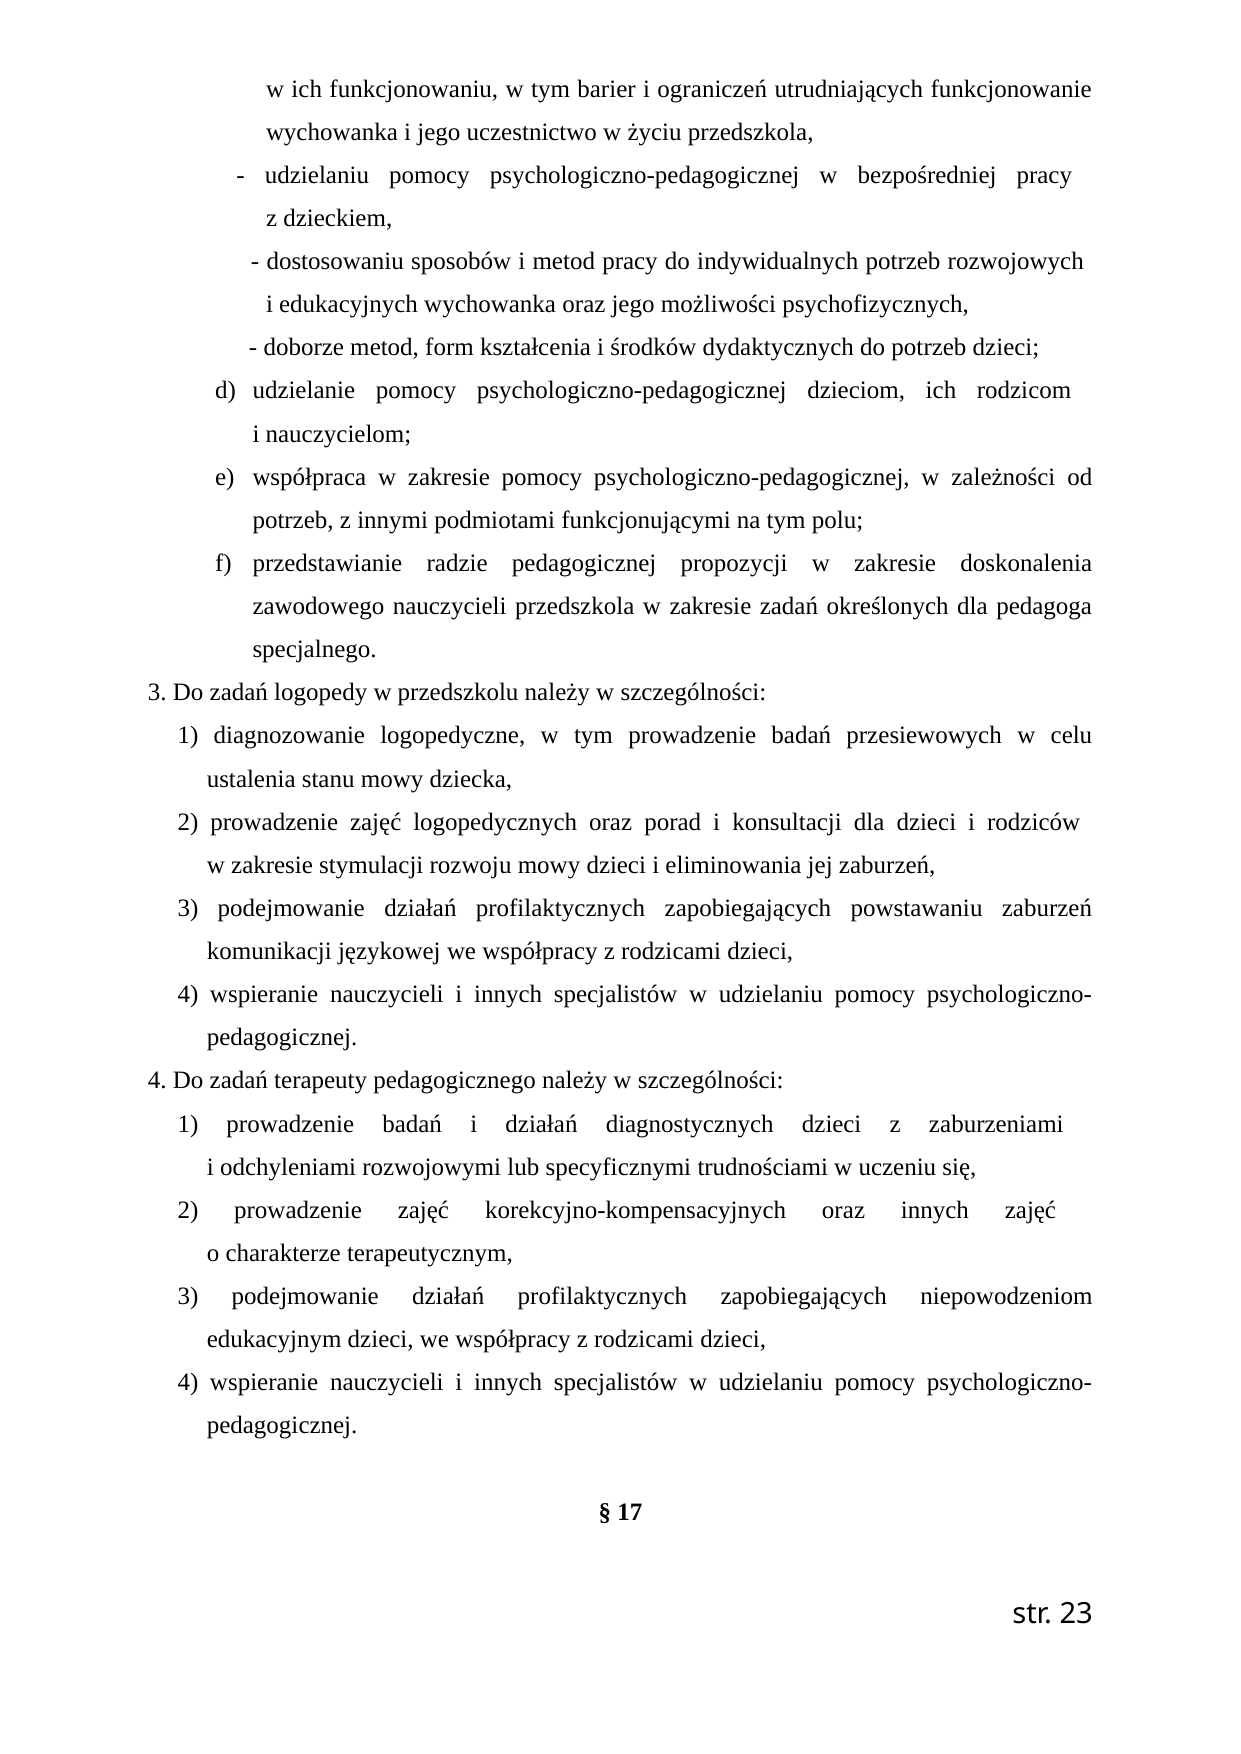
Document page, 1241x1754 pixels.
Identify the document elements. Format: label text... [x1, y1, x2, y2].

text § 17 [148, 1497, 1093, 1526]
list 1) prowadzenie badań i działań diagnostycznych dzieci z zaburzeniami i odchyleniami rozwojowymi lub specyficznymi trudnościami w uczeniu się, [177, 1109, 1093, 1181]
list 3. Do zadań logopedy w przedszkolu należy w szczególności: [148, 677, 1093, 706]
list 4. Do zadań terapeuty pedagogicznego należy w szczególności: [148, 1066, 1093, 1094]
list współpraca w zakresie pomocy psychologiczno-pedagogicznej, w zależności od potrzeb, z innymi podmiotami funkcjonującymi na tym polu; [215, 462, 1093, 534]
list 1) diagnozowanie logopedyczne, w tym prowadzenie badań przesiewowych w celu ustalenia stanu mowy dziecka, [177, 721, 1093, 792]
list 3) podejmowanie działań profilaktycznych zapobiegających niepowodzeniom edukacyjnym dzieci, we współpracy z rodzicami dzieci, [177, 1281, 1093, 1353]
list 2) prowadzenie zajęć logopedycznych oraz porad i konsultacji dla dzieci i rodziców w zakresie stymulacji rozwoju mowy dzieci i eliminowania jej zaburzeń, [177, 807, 1093, 879]
list 2) prowadzenie zajęć korekcyjno-kompensacyjnych oraz innych zajęć o charakterze terapeutycznym, [177, 1195, 1093, 1267]
list 4) wspieranie nauczycieli i innych specjalistów w udzielaniu pomocy psychologiczno-pedagogicznej. [177, 979, 1093, 1051]
list 4) wspieranie nauczycieli i innych specjalistów w udzielaniu pomocy psychologiczno-pedagogicznej. [177, 1367, 1093, 1439]
list przedstawianie radzie pedagogicznej propozycji w zakresie doskonalenia zawodowego nauczycieli przedszkola w zakresie zadań określonych dla pedagoga specjalnego. [215, 548, 1093, 663]
list 3) podejmowanie działań profilaktycznych zapobiegających powstawaniu zaburzeń komunikacji językowej we współpracy z rodzicami dzieci, [177, 893, 1093, 965]
text - doborze metod, form kształcenia i środków dydaktycznych do potrzeb dzieci; [236, 332, 1093, 361]
list udzielanie pomocy psychologiczno-pedagogicznej dzieciom, ich rodzicom i nauczycielom; [215, 376, 1093, 447]
text - udzielaniu pomocy psychologiczno-pedagogicznej w bezpośredniej pracy z dzieckiem, [236, 160, 1093, 232]
text - dostosowaniu sposobów i metod pracy do indywidualnych potrzeb rozwojowych i edukacyjnych wychowanka oraz jego możliwości psychofizycznych, [236, 246, 1093, 318]
text w ich funkcjonowaniu, w tym barier i ograniczeń utrudniających funkcjonowanie wychowanka i jego uczestnictwo w życiu przedszkola, [236, 74, 1093, 146]
